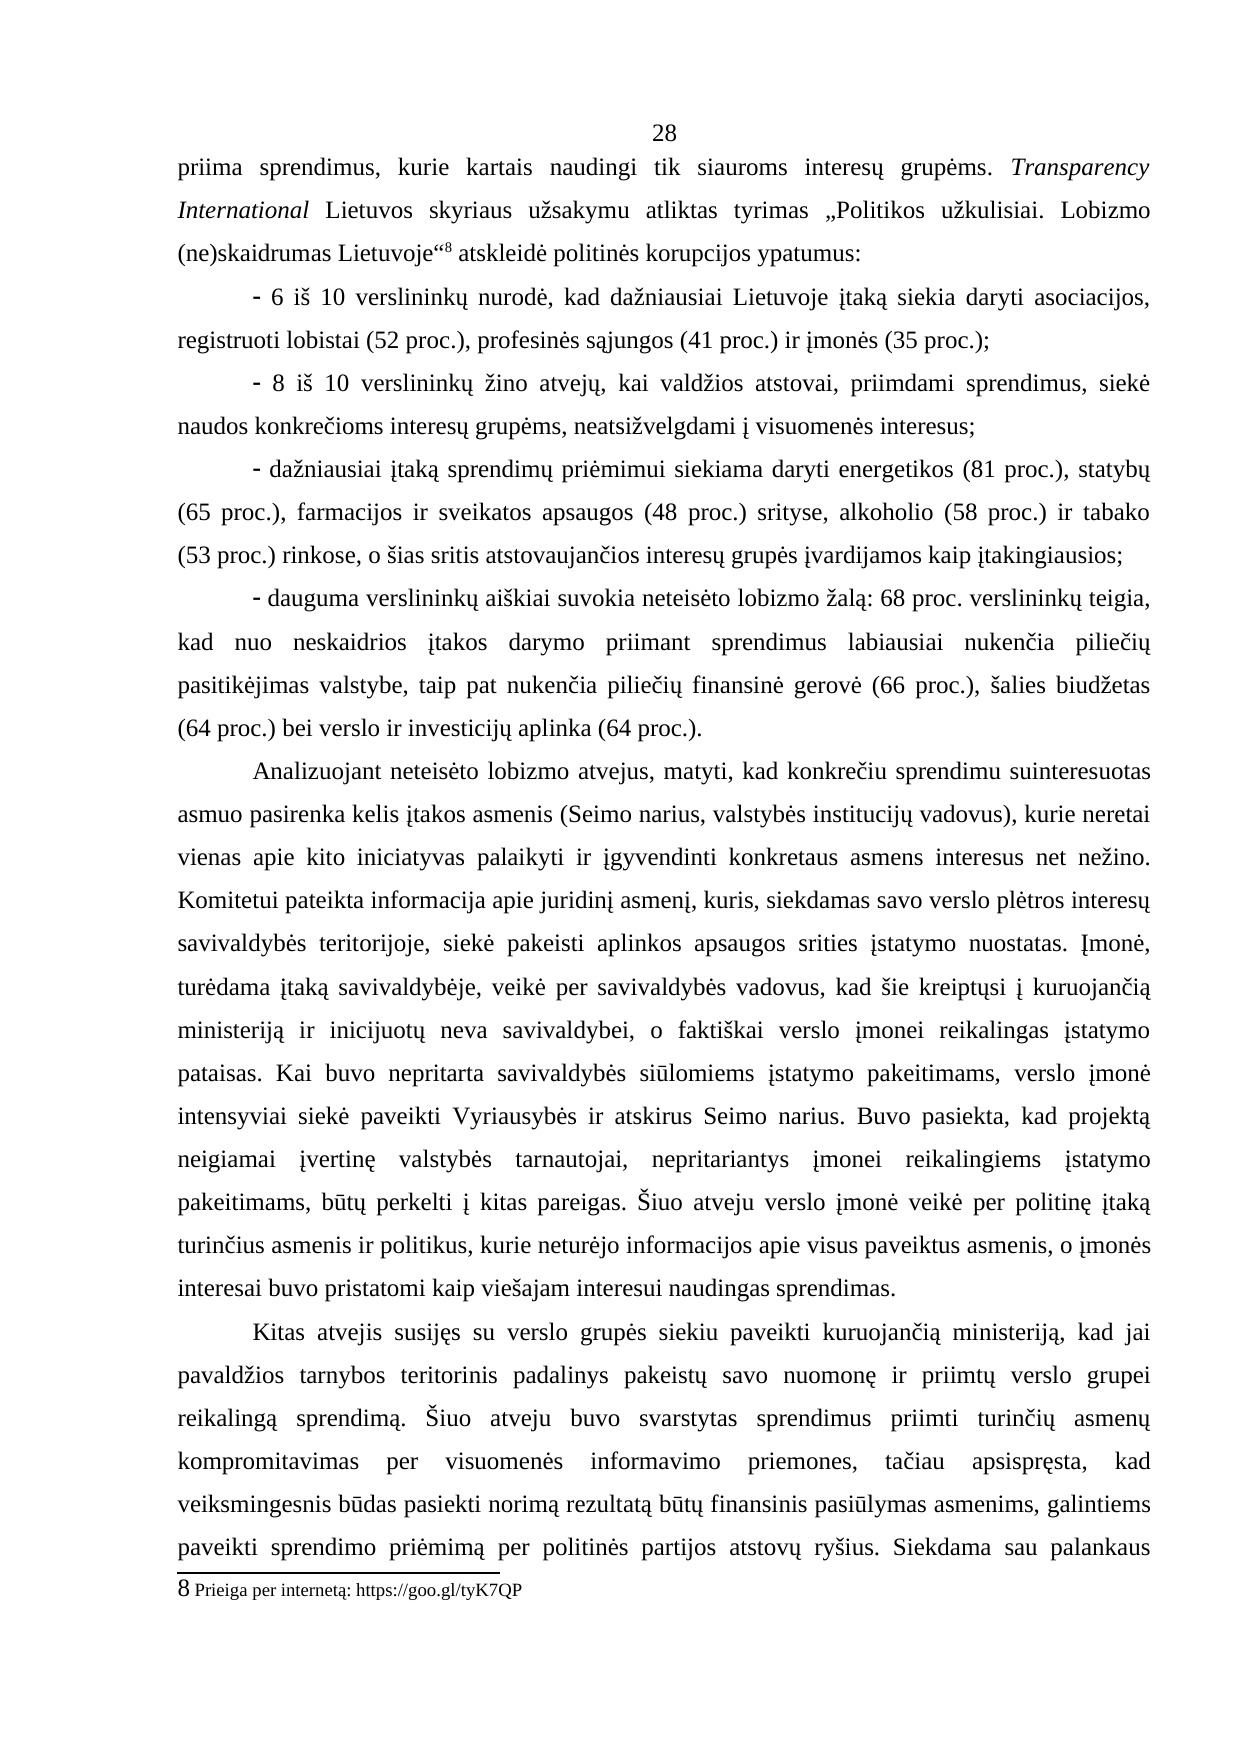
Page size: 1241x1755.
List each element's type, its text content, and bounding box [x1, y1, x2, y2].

text  dauguma verslininkų aiškiai suvokia neteisėto lobizmo žalą: 68 proc. verslininkų teigia, kad nuo neskaidrios įtakos darymo priimant sprendimus labiausiai nukenčia piliečių pasitikėjimas valstybe, taip pat nukenčia piliečių finansinė gerovė (66 proc.), šalies biudžetas (64 proc.) bei verslo ir investicijų aplinka (64 proc.). [177, 583, 1152, 742]
text Kitas atvejis susijęs su verslo grupės siekiu paveikti kuruojančią ministeriją, kad jai pavaldžios tarnybos teritorinis padalinys pakeistų savo nuomonę ir priimtų verslo grupei reikalingą sprendimą. Šiuo atveju buvo svarstytas sprendimus priimti turinčių asmenų kompromitavimas per visuomenės informavimo priemones, tačiau apsispręsta, kad veiksmingesnis būdas pasiekti norimą rezultatą būtų finansinis pasiūlymas asmenims, galintiems paveikti sprendimo priėmimą per politinės partijos atstovų ryšius. Siekdama sau palankaus [177, 1317, 1152, 1561]
text  6 iš 10 verslininkų nurodė, kad dažniausiai Lietuvoje įtaką siekia daryti asociacijos, registruoti lobistai (52 proc.), profesinės sąjungos (41 proc.) ir įmonės (35 proc.); [177, 282, 1152, 353]
text  8 iš 10 verslininkų žino atvejų, kai valdžios atstovai, priimdami sprendimus, siekė naudos konkrečioms interesų grupėms, neatsižvelgdami į visuomenės interesus; [177, 368, 1152, 440]
text priima sprendimus, kurie kartais naudingi tik siauroms interesų grupėms. Transparency International Lietuvos skyriaus užsakymu atliktas tyrimas „Politikos užkulisiai. Lobizmo (ne)skaidrumas Lietuvoje“ atskleidė politinės korupcijos ypatumus: [177, 152, 1152, 267]
text Analizuojant neteisėto lobizmo atvejus, matyti, kad konkrečiu sprendimu suinteresuotas asmuo pasirenka kelis įtakos asmenis (Seimo narius, valstybės institucijų vadovus), kurie neretai vienas apie kito iniciatyvas palaikyti ir įgyvendinti konkretaus asmens interesus net nežino. Komitetui pateikta informacija apie juridinį asmenį, kuris, siekdamas savo verslo plėtros interesų savivaldybės teritorijoje, siekė pakeisti aplinkos apsaugos srities įstatymo nuostatas. Įmonė, turėdama įtaką savivaldybėje, veikė per savivaldybės vadovus, kad šie kreiptųsi į kuruojančią ministeriją ir inicijuotų neva savivaldybei, o faktiškai verslo įmonei reikalingas įstatymo pataisas. Kai buvo nepritarta savivaldybės siūlomiems įstatymo pakeitimams, verslo įmonė intensyviai siekė paveikti Vyriausybės ir atskirus Seimo narius. Buvo pasiekta, kad projektą neigiamai įvertinę valstybės tarnautojai, nepritariantys įmonei reikalingiems įstatymo pakeitimams, būtų perkelti į kitas pareigas. Šiuo atveju verslo įmonė veikė per politinę įtaką turinčius asmenis ir politikus, kurie neturėjo informacijos apie visus paveiktus asmenis, o įmonės interesai buvo pristatomi kaip viešajam interesui naudingas sprendimas. [177, 756, 1152, 1302]
text Prieiga per internetą: https://goo.gl/tyK7QP [177, 1573, 1152, 1602]
text  dažniausiai įtaką sprendimų priėmimui siekiama daryti energetikos (81 proc.), statybų (65 proc.), farmacijos ir sveikatos apsaugos (48 proc.) srityse, alkoholio (58 proc.) ir tabako (53 proc.) rinkose, o šias sritis atstovaujančios interesų grupės įvardijamos kaip įtakingiausios; [177, 454, 1152, 569]
